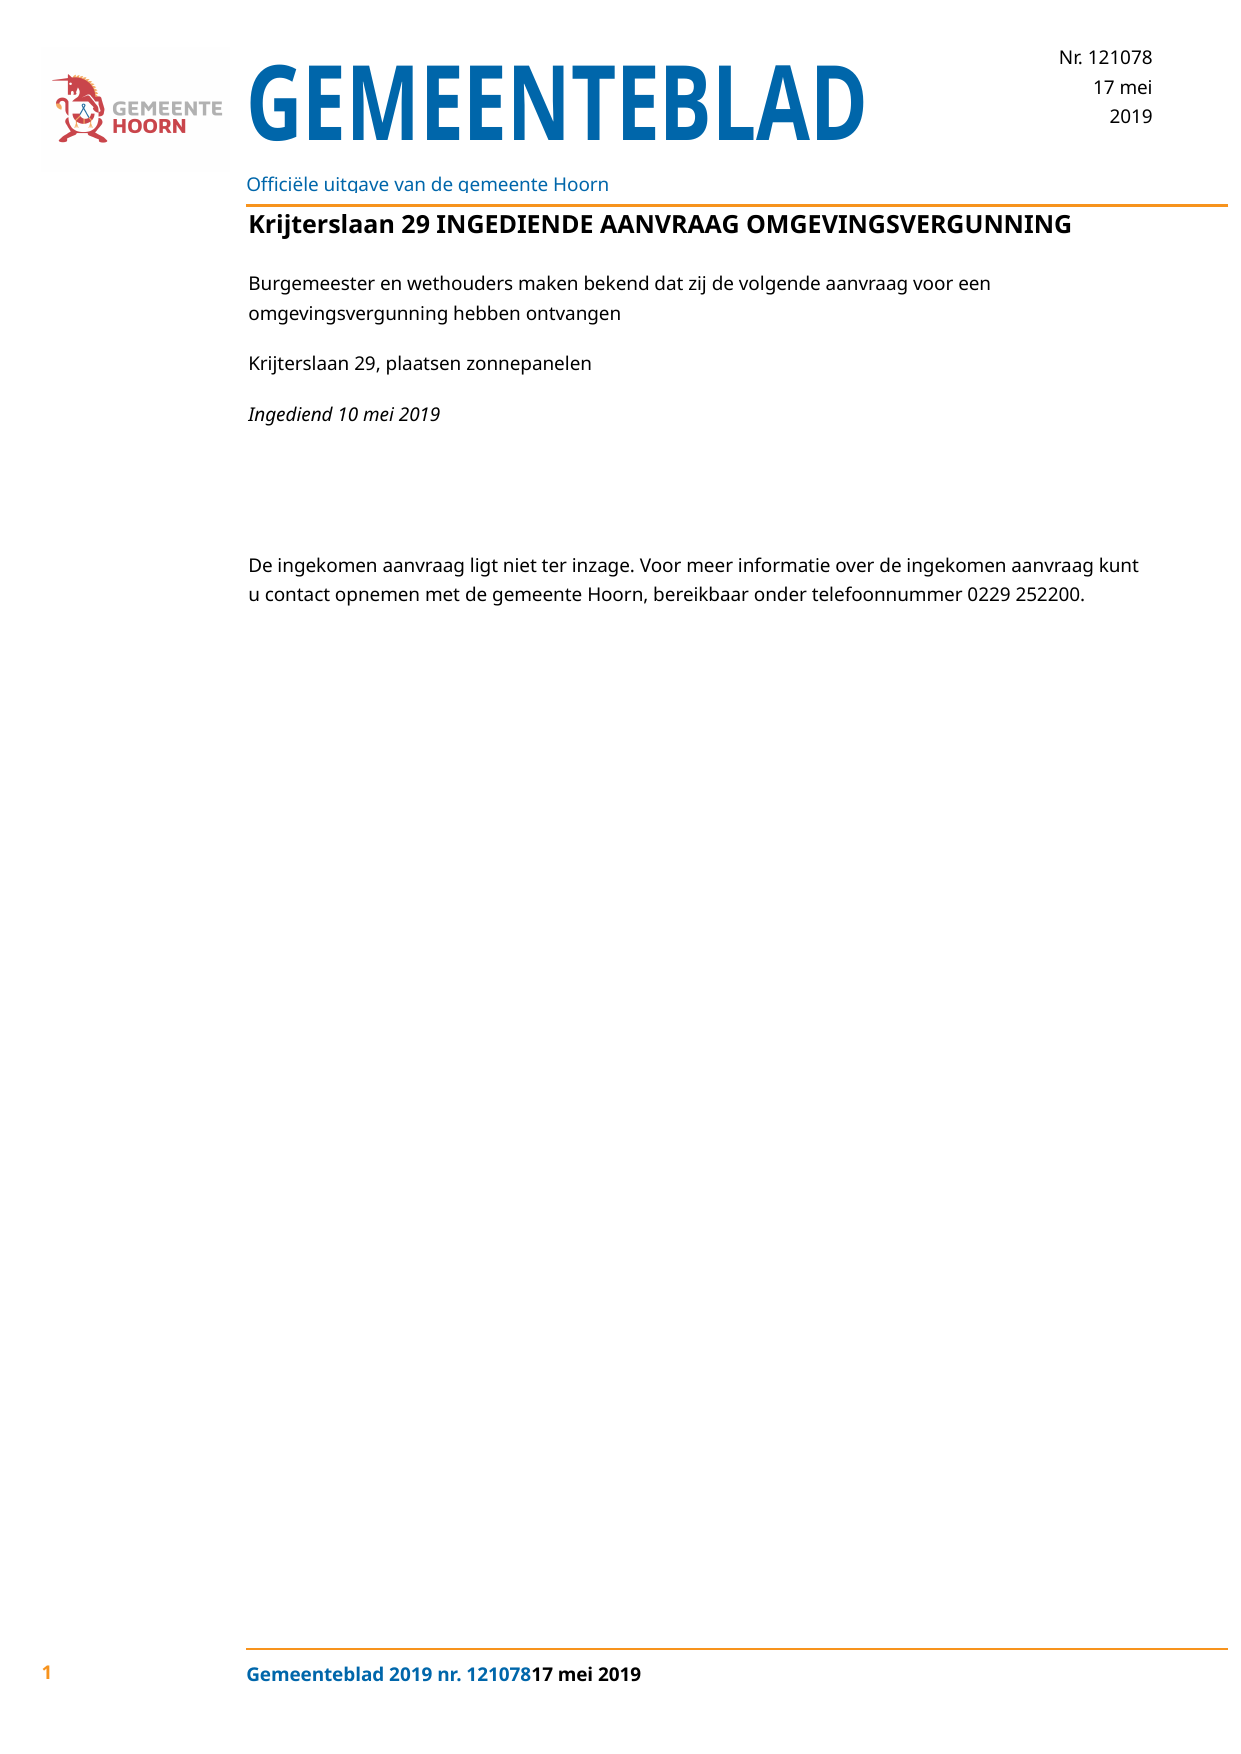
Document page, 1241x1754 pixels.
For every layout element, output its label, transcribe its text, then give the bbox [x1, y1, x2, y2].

text Krijterslaan 29, plaatsen zonnepanelen [248, 350, 1152, 376]
text Burgemeester en wethouders maken bekend dat zij de volgende aanvraag voor een omgevingsvergunning hebben ontvangen [248, 270, 1152, 326]
text Krijterslaan 29 INGEDIENDE AANVRAAG OMGEVINGSVERGUNNING [248, 207, 1152, 241]
picture [41, 47, 231, 172]
text De ingekomen aanvraag ligt niet ter inzage. Voor meer informatie over de ingekomen aanvraag kunt u contact opnemen met de gemeente Hoorn, bereikbaar onder telefoonnummer 0229 252200. [248, 552, 1152, 607]
text Ingediend 10 mei 2019 [248, 401, 1152, 426]
